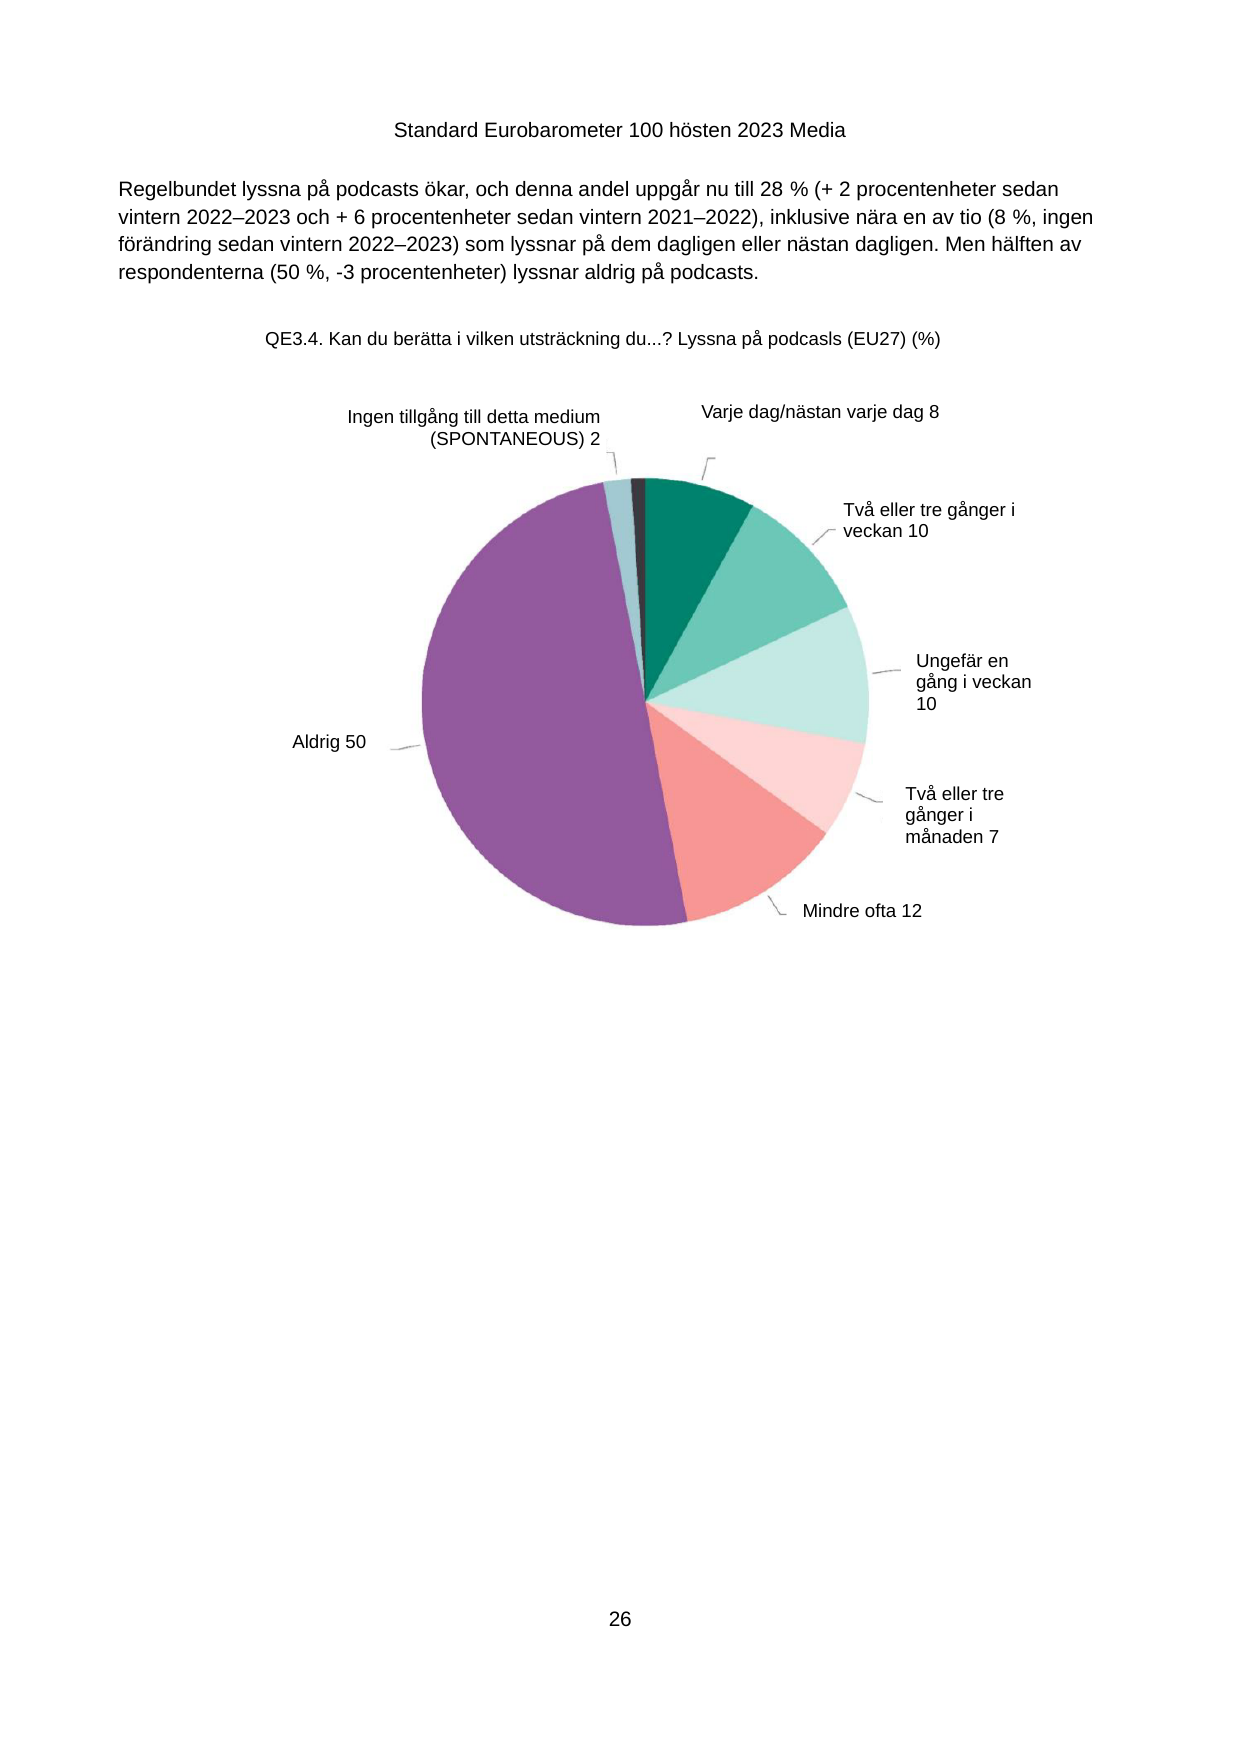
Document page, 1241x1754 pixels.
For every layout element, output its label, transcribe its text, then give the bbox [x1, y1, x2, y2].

picture [385, 438, 914, 930]
picture [555, 438, 562, 444]
text Regelbundet lyssna på podcasts ökar, och denna andel uppgår nu till 28 % (+ 2 procentenheter sedan vintern 2022–2023 och + 6 procentenheter sedan vintern 2021–2022), inklusive nära en av tio (8 %, ingen förändring sedan vintern 2022–2023) som lyssnar på dem dagligen eller nästan dagligen. Men hälften av respondenterna (50 %, -3 procentenheter) lyssnar aldrig på podcasts. [118, 177, 1122, 283]
picture [541, 438, 550, 444]
picture [464, 438, 473, 444]
